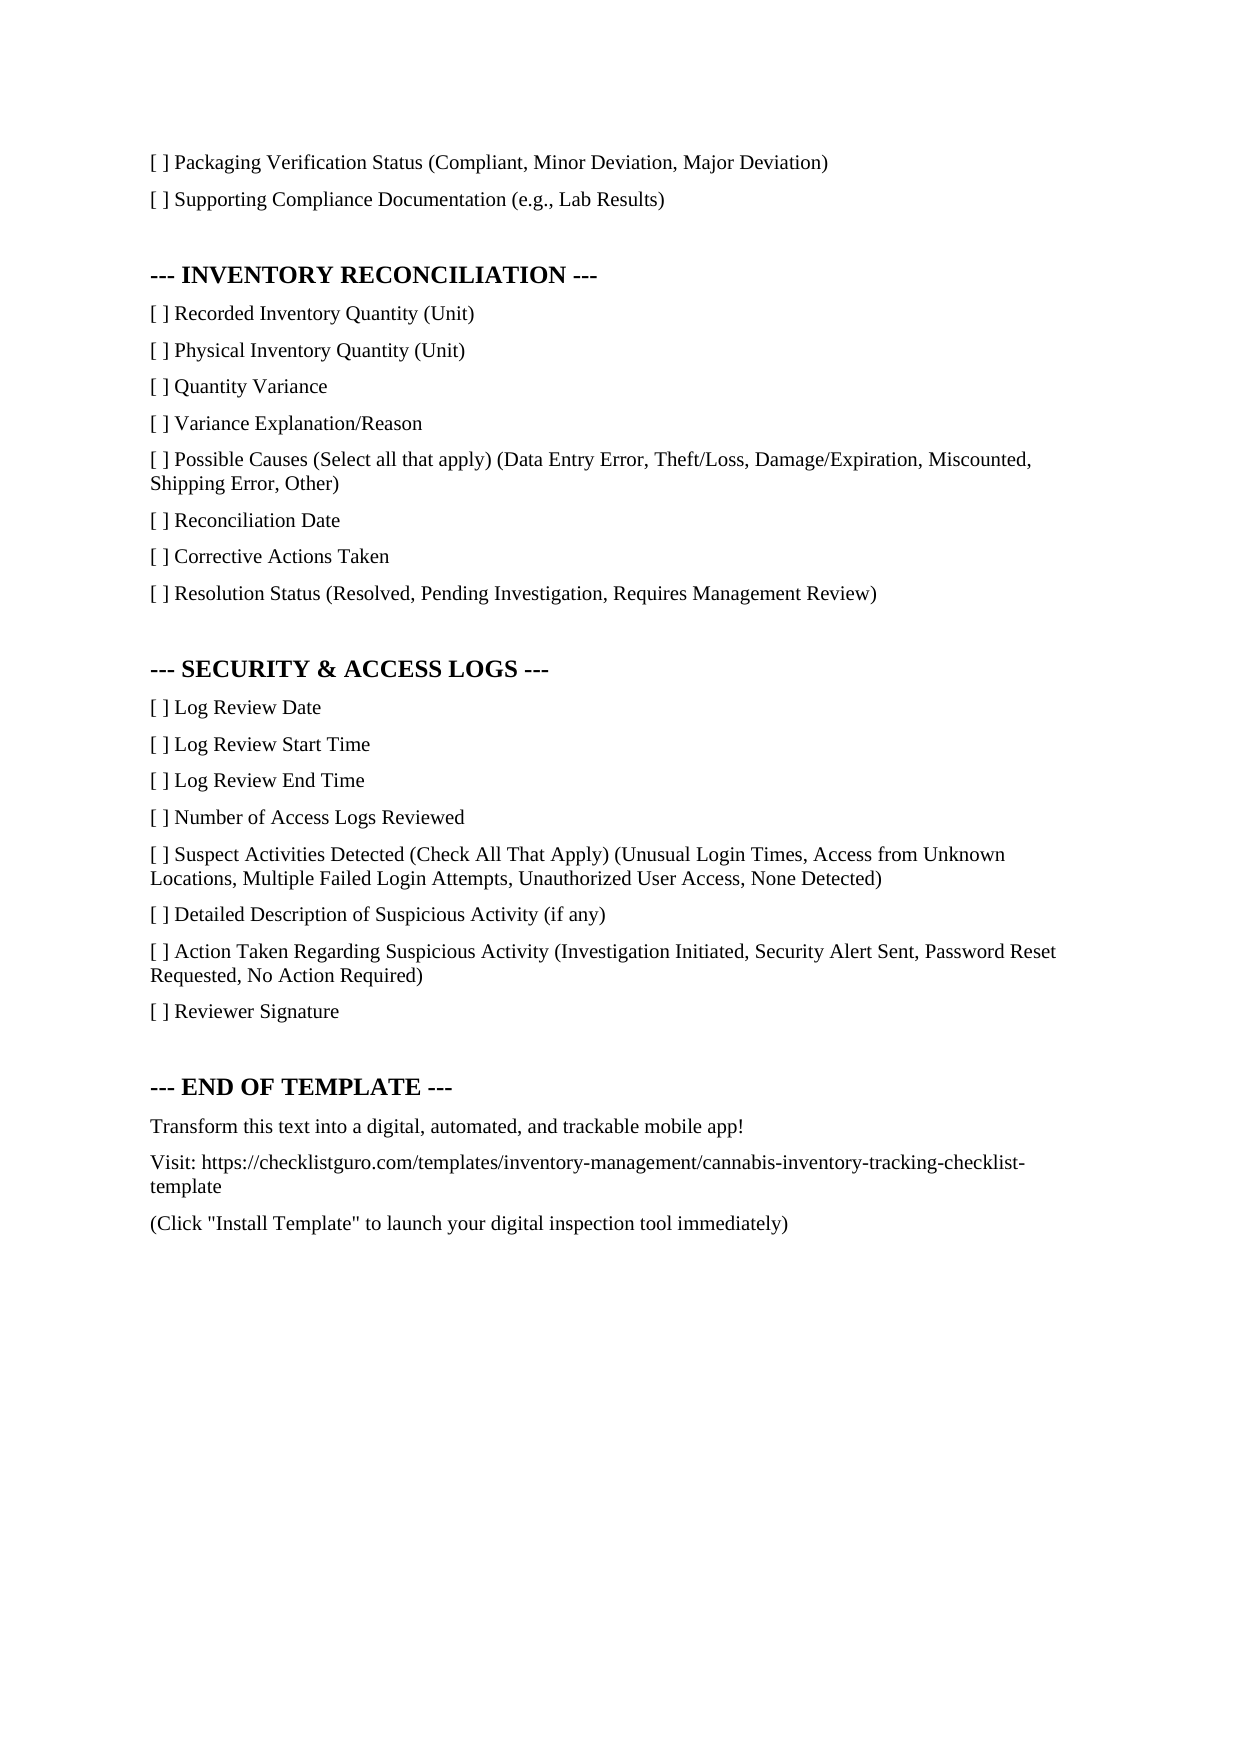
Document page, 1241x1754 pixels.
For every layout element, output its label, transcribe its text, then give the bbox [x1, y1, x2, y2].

text [ ] Action Taken Regarding Suspicious Activity (Investigation Initiated, Security Alert Sent, Password Reset Requested, No Action Required) [150, 939, 1090, 987]
text [ ] Packaging Verification Status (Compliant, Minor Deviation, Major Deviation) [150, 150, 1090, 174]
text [ ] Log Review End Time [150, 768, 1090, 792]
text [ ] Supporting Compliance Documentation (e.g., Lab Results) [150, 187, 1090, 211]
text [ ] Number of Access Logs Reviewed [150, 805, 1090, 829]
text [ ] Corrective Actions Taken [150, 544, 1090, 568]
text [ ] Variance Explanation/Reason [150, 411, 1090, 435]
text [ ] Log Review Date [150, 695, 1090, 719]
text --- END OF TEMPLATE --- [150, 1072, 1090, 1101]
text [ ] Reconciliation Date [150, 508, 1090, 532]
text [ ] Resolution Status (Resolved, Pending Investigation, Requires Management Review) [150, 581, 1090, 605]
text Visit: https://checklistguro.com/templates/inventory-management/cannabis-inventory-tracking-checklist-template [150, 1150, 1090, 1198]
text [ ] Suspect Activities Detected (Check All That Apply) (Unusual Login Times, Access from Unknown Locations, Multiple Failed Login Attempts, Unauthorized User Access, None Detected) [150, 842, 1090, 890]
text [ ] Detailed Description of Suspicious Activity (if any) [150, 902, 1090, 926]
text [ ] Physical Inventory Quantity (Unit) [150, 337, 1090, 362]
text (Click "Install Template" to launch your digital inspection tool immediately) [150, 1211, 1090, 1235]
text [ ] Log Review Start Time [150, 732, 1090, 756]
text [ ] Reviewer Signature [150, 999, 1090, 1023]
text --- SECURITY & ACCESS LOGS --- [150, 654, 1090, 683]
text Transform this text into a digital, automated, and trackable mobile app! [150, 1114, 1090, 1138]
text [ ] Recorded Inventory Quantity (Unit) [150, 301, 1090, 325]
text --- INVENTORY RECONCILIATION --- [150, 260, 1090, 288]
text [ ] Possible Causes (Select all that apply) (Data Entry Error, Theft/Loss, Damage/Expiration, Miscounted, Shipping Error, Other) [150, 447, 1090, 495]
text [ ] Quantity Variance [150, 374, 1090, 398]
